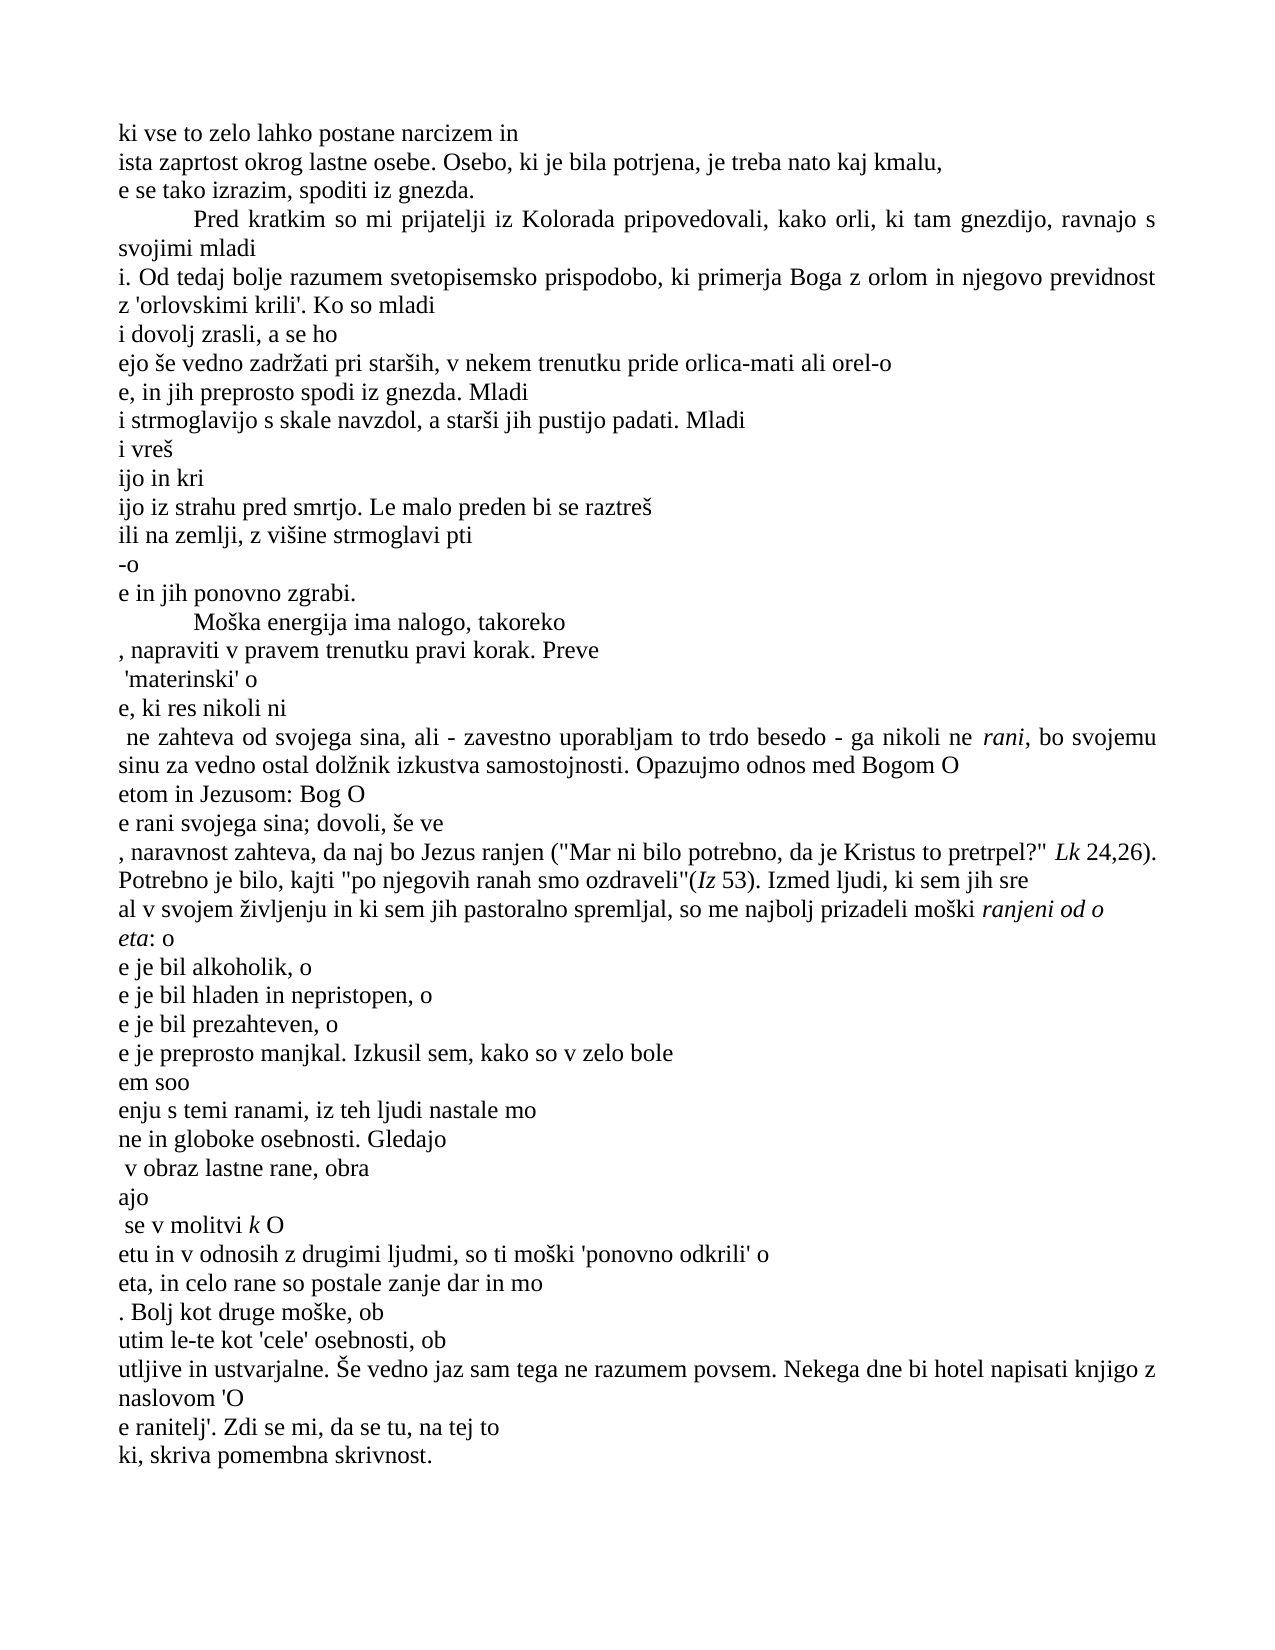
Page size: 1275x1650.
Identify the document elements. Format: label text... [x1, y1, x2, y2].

text e je bil alkoholik, o [118, 952, 1157, 981]
text v obraz lastne rane, obra [118, 1153, 1157, 1182]
text i vreš [118, 434, 1157, 463]
text eta, in celo rane so postale zanje dar in mo [118, 1268, 1157, 1297]
text -o [118, 549, 1157, 578]
text se v molitvi k O [118, 1211, 1157, 1239]
text ne zahteva od svojega sina, ali - zavestno uporabljam to trdo besedo - ga nikoli ne rani, bo svojemu sinu za vedno ostal dolžnik izkustva samostojnosti. Opazujmo odnos med Bogom O [118, 722, 1157, 779]
text e in jih ponovno zgrabi. [118, 578, 1157, 607]
text , naravnost zahteva, da naj bo Jezus ranjen ("Mar ni bilo potrebno, da je Kristus to pretrpel?" Lk 24,26). Potrebno je bilo, kajti "po njegovih ranah smo ozdraveli"(Iz 53). Izmed ljudi, ki sem jih sre [118, 837, 1157, 894]
text e je bil hladen in nepristopen, o [118, 981, 1157, 1009]
text e, ki res nikoli ni [118, 693, 1157, 722]
text e je bil prezahteven, o [118, 1009, 1157, 1038]
text , napraviti v pravem trenutku pravi korak. Preve [118, 636, 1157, 664]
text i strmoglavijo s skale navzdol, a starši jih pustijo padati. Mladi [118, 406, 1157, 434]
text ista zaprtost okrog lastne osebe. Osebo, ki je bila potrjena, je treba nato kaj kmalu, [118, 147, 1157, 176]
text ili na zemlji, z višine strmoglavi pti [118, 521, 1157, 549]
text utljive in ustvarjalne. Še vedno jaz sam tega ne razumem povsem. Nekega dne bi hotel napisati knjigo z naslovom 'O [118, 1354, 1157, 1412]
text i. Od tedaj bolje razumem svetopisemsko prispodobo, ki primerja Boga z orlom in njegovo previdnost z 'orlovskimi krili'. Ko so mladi [118, 262, 1157, 319]
text utim le-te kot 'cele' osebnosti, ob [118, 1326, 1157, 1354]
text i dovolj zrasli, a se ho [118, 319, 1157, 348]
text Moška energija ima nalogo, takoreko [118, 607, 1157, 636]
text ijo iz strahu pred smrtjo. Le malo preden bi se raztreš [118, 492, 1157, 521]
text e se tako izrazim, spoditi iz gnezda. [118, 176, 1157, 204]
text e je preprosto manjkal. Izkusil sem, kako so v zelo bole [118, 1038, 1157, 1067]
text enju s temi ranami, iz teh ljudi nastale mo [118, 1096, 1157, 1124]
text etu in v odnosih z drugimi ljudmi, so ti moški 'ponovno odkrili' o [118, 1239, 1157, 1268]
text ki, skriva pomembna skrivnost. [118, 1441, 1157, 1469]
text ajo [118, 1182, 1157, 1211]
text ejo še vedno zadržati pri starših, v nekem trenutku pride orlica-mati ali orel-o [118, 348, 1157, 377]
text e ranitelj'. Zdi se mi, da se tu, na tej to [118, 1412, 1157, 1441]
text e rani svojega sina; dovoli, še ve [118, 808, 1157, 837]
text etom in Jezusom: Bog O [118, 779, 1157, 808]
text 'materinski' o [118, 664, 1157, 693]
text al v svojem življenju in ki sem jih pastoralno spremljal, so me najbolj prizadeli moški ranjeni od o [118, 894, 1157, 923]
text . Bolj kot druge moške, ob [118, 1297, 1157, 1326]
text eta: o [118, 923, 1157, 952]
text ki vse to zelo lahko postane narcizem in [118, 118, 1157, 147]
text e, in jih preprosto spodi iz gnezda. Mladi [118, 377, 1157, 406]
text em soo [118, 1067, 1157, 1096]
text Pred kratkim so mi prijatelji iz Kolorada pripovedovali, kako orli, ki tam gnezdijo, ravnajo s svojimi mladi [118, 204, 1157, 262]
text ijo in kri [118, 463, 1157, 492]
text ne in globoke osebnosti. Gledajo [118, 1124, 1157, 1153]
